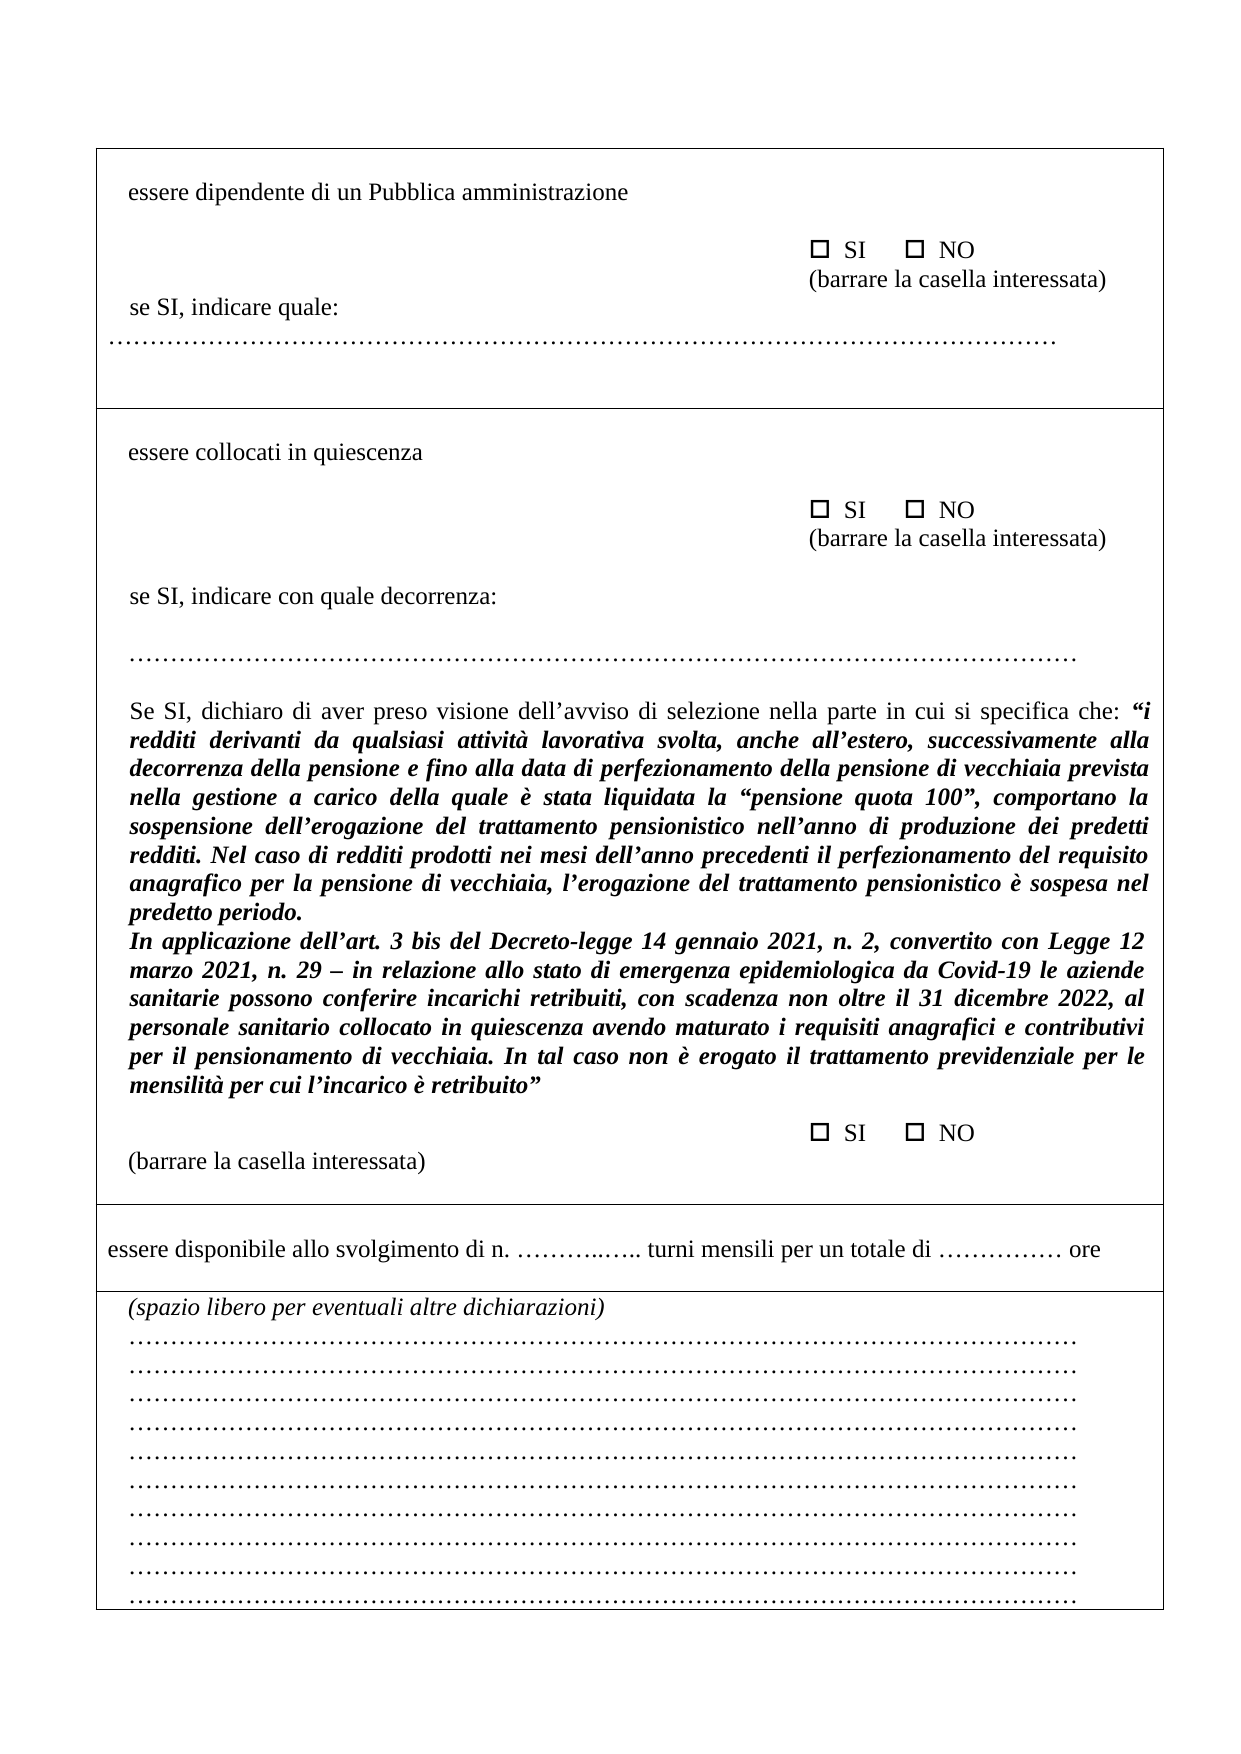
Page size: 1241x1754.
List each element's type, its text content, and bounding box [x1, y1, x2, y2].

table_cell [73, 148, 96, 407]
table_cell [73, 1291, 96, 1608]
table_cell essere disponibile allo svolgimento di n. ………..….. turni mensili per un totale di …………… ore [97, 1205, 1163, 1291]
table_cell [73, 1204, 96, 1291]
table_cell (spazio libero per eventuali altre dichiarazioni) …………………………………………………………………………………………………… …………………………………………………………………………………………………… …………………………………………………………………………………………………… …………………………………………………………………………………………………… …………………………………………………………………………………………………… …………………………………………………………………………………………………… …………………………………………………………………………………………………… …………………………………………………………………………………………………… …………………………………………………………………………………………………… …………………………………………………………………………………………………… [97, 1292, 1163, 1608]
table_cell essere dipendente di un Pubblica amministrazione  SI  NO (barrare la casella interessata) se SI, indicare quale: …………………………………………………………………………………………………… [97, 149, 1163, 407]
table_cell [73, 408, 96, 1204]
table_cell essere collocati in quiescenza  SI  NO (barrare la casella interessata) se SI, indicare con quale decorrenza: …………………………………………………………………………………………………… Se SI, dichiaro di aver preso visione dell’avviso di selezione nella parte in cui si specifica che: “i redditi derivanti da qualsiasi attività lavorativa svolta, anche all’estero, successivamente alla decorrenza della pensione e fino alla data di perfezionamento della pensione di vecchiaia prevista nella gestione a carico della quale è stata liquidata la “pensione quota 100”, comportano la sospensione dell’erogazione del trattamento pensionistico nell’anno di produzione dei predetti redditi. Nel caso di redditi prodotti nei mesi dell’anno precedenti il perfezionamento del requisito anagrafico per la pensione di vecchiaia, l’erogazione del trattamento pensionistico è sospesa nel predetto periodo. In applicazione dell’art. 3 bis del Decreto-legge 14 gennaio 2021, n. 2, convertito con Legge 12 marzo 2021, n. 29 – in relazione allo stato di emergenza epidemiologica da Covid-19 le aziende sanitarie possono conferire incarichi retribuiti, con scadenza non oltre il 31 dicembre 2022, al personale sanitario collocato in quiescenza avendo maturato i requisiti anagrafici e contributivi per il pensionamento di vecchiaia. In tal caso non è erogato il trattamento previdenziale per le mensilità per cui l’incarico è retribuito”  SI  NO (barrare la casella interessata) [97, 409, 1163, 1204]
